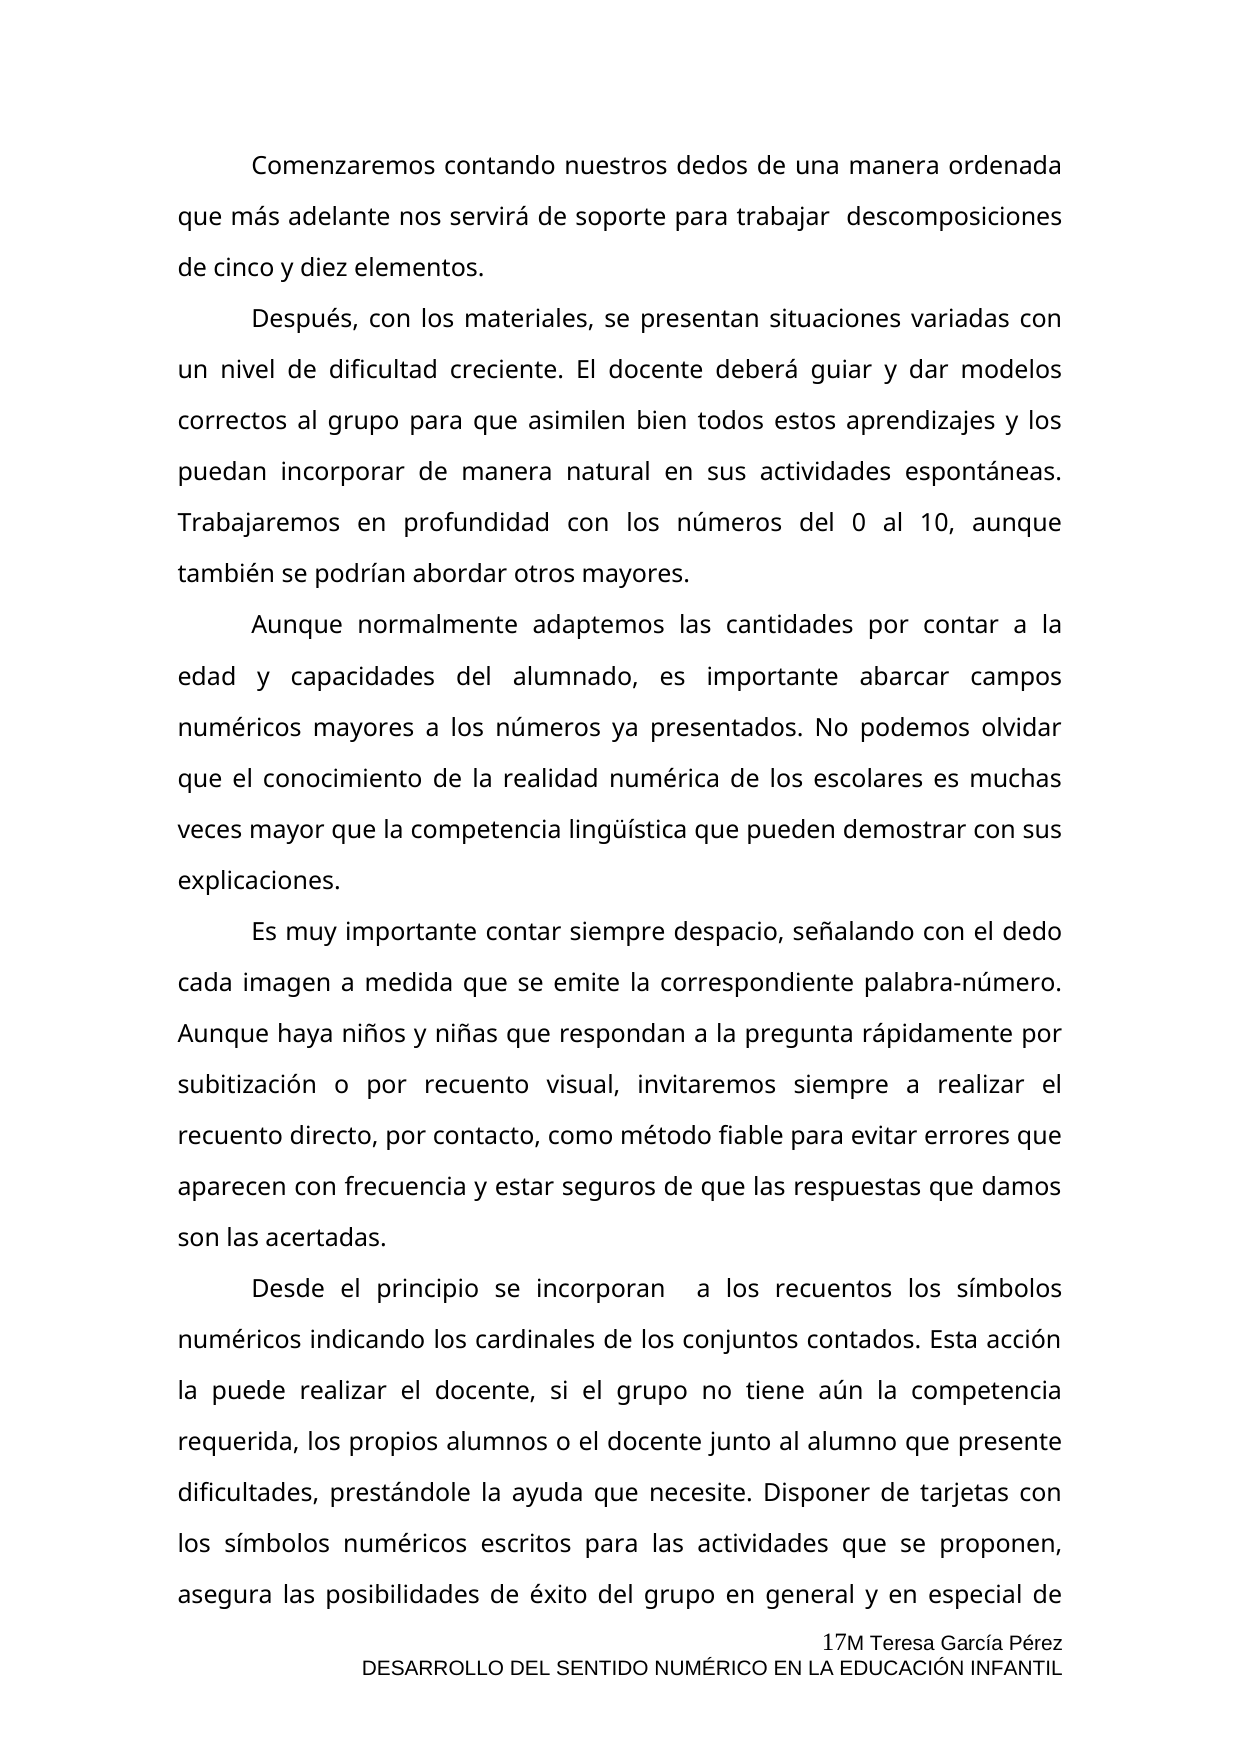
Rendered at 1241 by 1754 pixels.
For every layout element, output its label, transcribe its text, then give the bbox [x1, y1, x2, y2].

text Es muy importante contar siempre despacio, señalando con el dedo cada imagen a medida que se emite la correspondiente palabra-número. Aunque haya niños y niñas que respondan a la pregunta rápidamente por subitización o por recuento visual, invitaremos siempre a realizar el recuento directo, por contacto, como método fiable para evitar errores que aparecen con frecuencia y estar seguros de que las respuestas que damos son las acertadas. [177, 913, 1063, 1254]
text Después, con los materiales, se presentan situaciones variadas con un nivel de dificultad creciente. El docente deberá guiar y dar modelos correctos al grupo para que asimilen bien todos estos aprendizajes y los puedan incorporar de manera natural en sus actividades espontáneas. Trabajaremos en profundidad con los números del 0 al 10, aunque también se podrían abordar otros mayores. [177, 301, 1063, 590]
text Comenzaremos contando nuestros dedos de una manera ordenada que más adelante nos servirá de soporte para trabajar descomposiciones de cinco y diez elementos. [177, 148, 1063, 284]
text Aunque normalmente adaptemos las cantidades por contar a la edad y capacidades del alumnado, es importante abarcar campos numéricos mayores a los números ya presentados. No podemos olvidar que el conocimiento de la realidad numérica de los escolares es muchas veces mayor que la competencia lingüística que pueden demostrar con sus explicaciones. [177, 607, 1063, 896]
text Desde el principio se incorporan a los recuentos los símbolos numéricos indicando los cardinales de los conjuntos contados. Esta acción la puede realizar el docente, si el grupo no tiene aún la competencia requerida, los propios alumnos o el docente junto al alumno que presente dificultades, prestándole la ayuda que necesite. Disponer de tarjetas con los símbolos numéricos escritos para las actividades que se proponen, asegura las posibilidades de éxito del grupo en general y en especial de [177, 1271, 1063, 1611]
